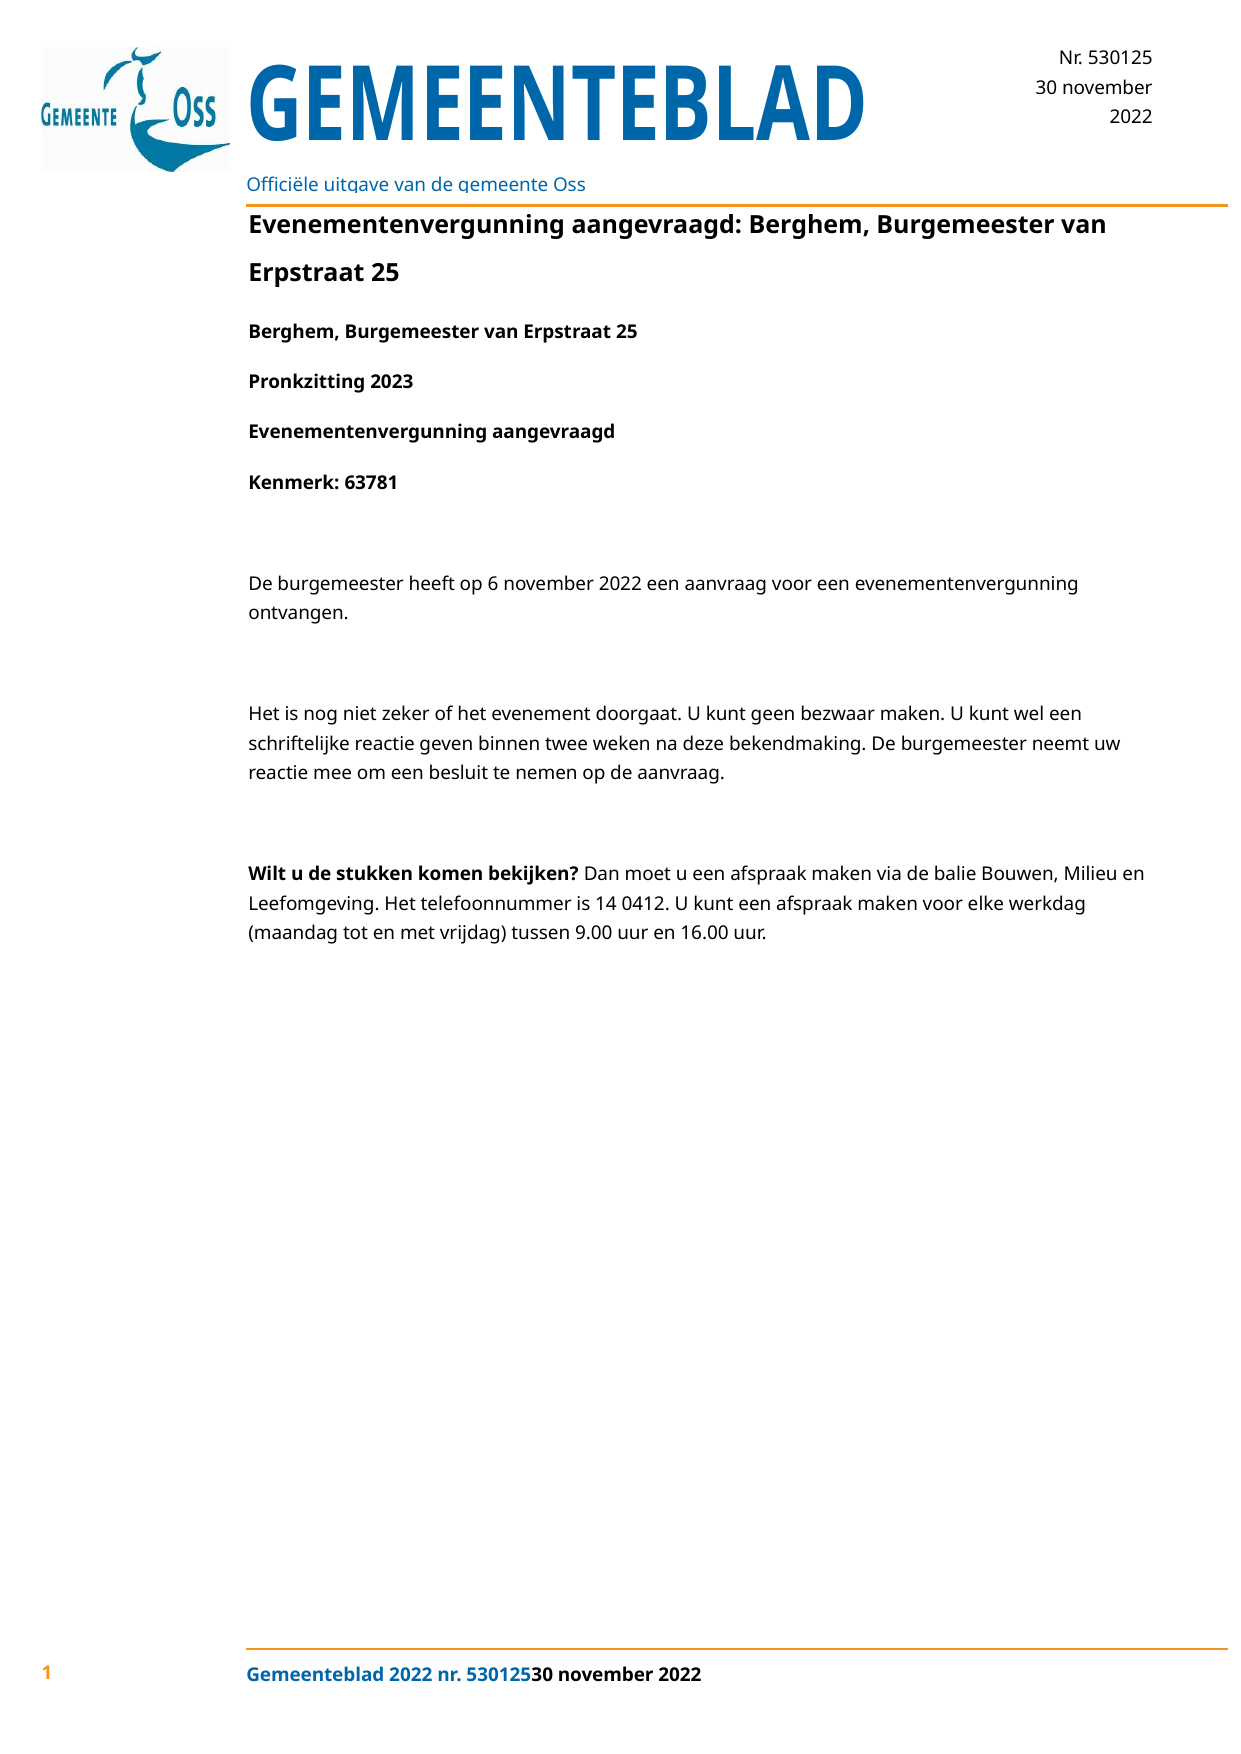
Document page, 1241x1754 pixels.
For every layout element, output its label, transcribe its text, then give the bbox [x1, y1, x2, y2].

text Berghem, Burgemeester van Erpstraat 25 [248, 318, 1152, 344]
text Wilt u de stukken komen bekijken? Dan moet u een afspraak maken via de balie Bouwen, Milieu en Leefomgeving. Het telefoonnummer is 14 0412. U kunt een afspraak maken voor elke werkdag (maandag tot en met vrijdag) tussen 9.00 uur en 16.00 uur. [248, 860, 1152, 945]
text Evenementenvergunning aangevraagd: Berghem, Burgemeester van Erpstraat 25 [248, 207, 1152, 288]
picture [41, 47, 231, 172]
text Kenmerk: 63781 [248, 469, 1152, 495]
text Evenementenvergunning aangevraagd [248, 419, 1152, 444]
text Het is nog niet zeker of het evenement doorgaat. U kunt geen bezwaar maken. U kunt wel een schriftelijke reactie geven binnen twee weken na deze bekendmaking. De burgemeester neemt uw reactie mee om een besluit te nemen op de aanvraag. [248, 700, 1152, 785]
text Pronkzitting 2023 [248, 368, 1152, 394]
text De burgemeester heeft op 6 november 2022 een aanvraag voor een evenementenvergunning ontvangen. [248, 570, 1152, 625]
